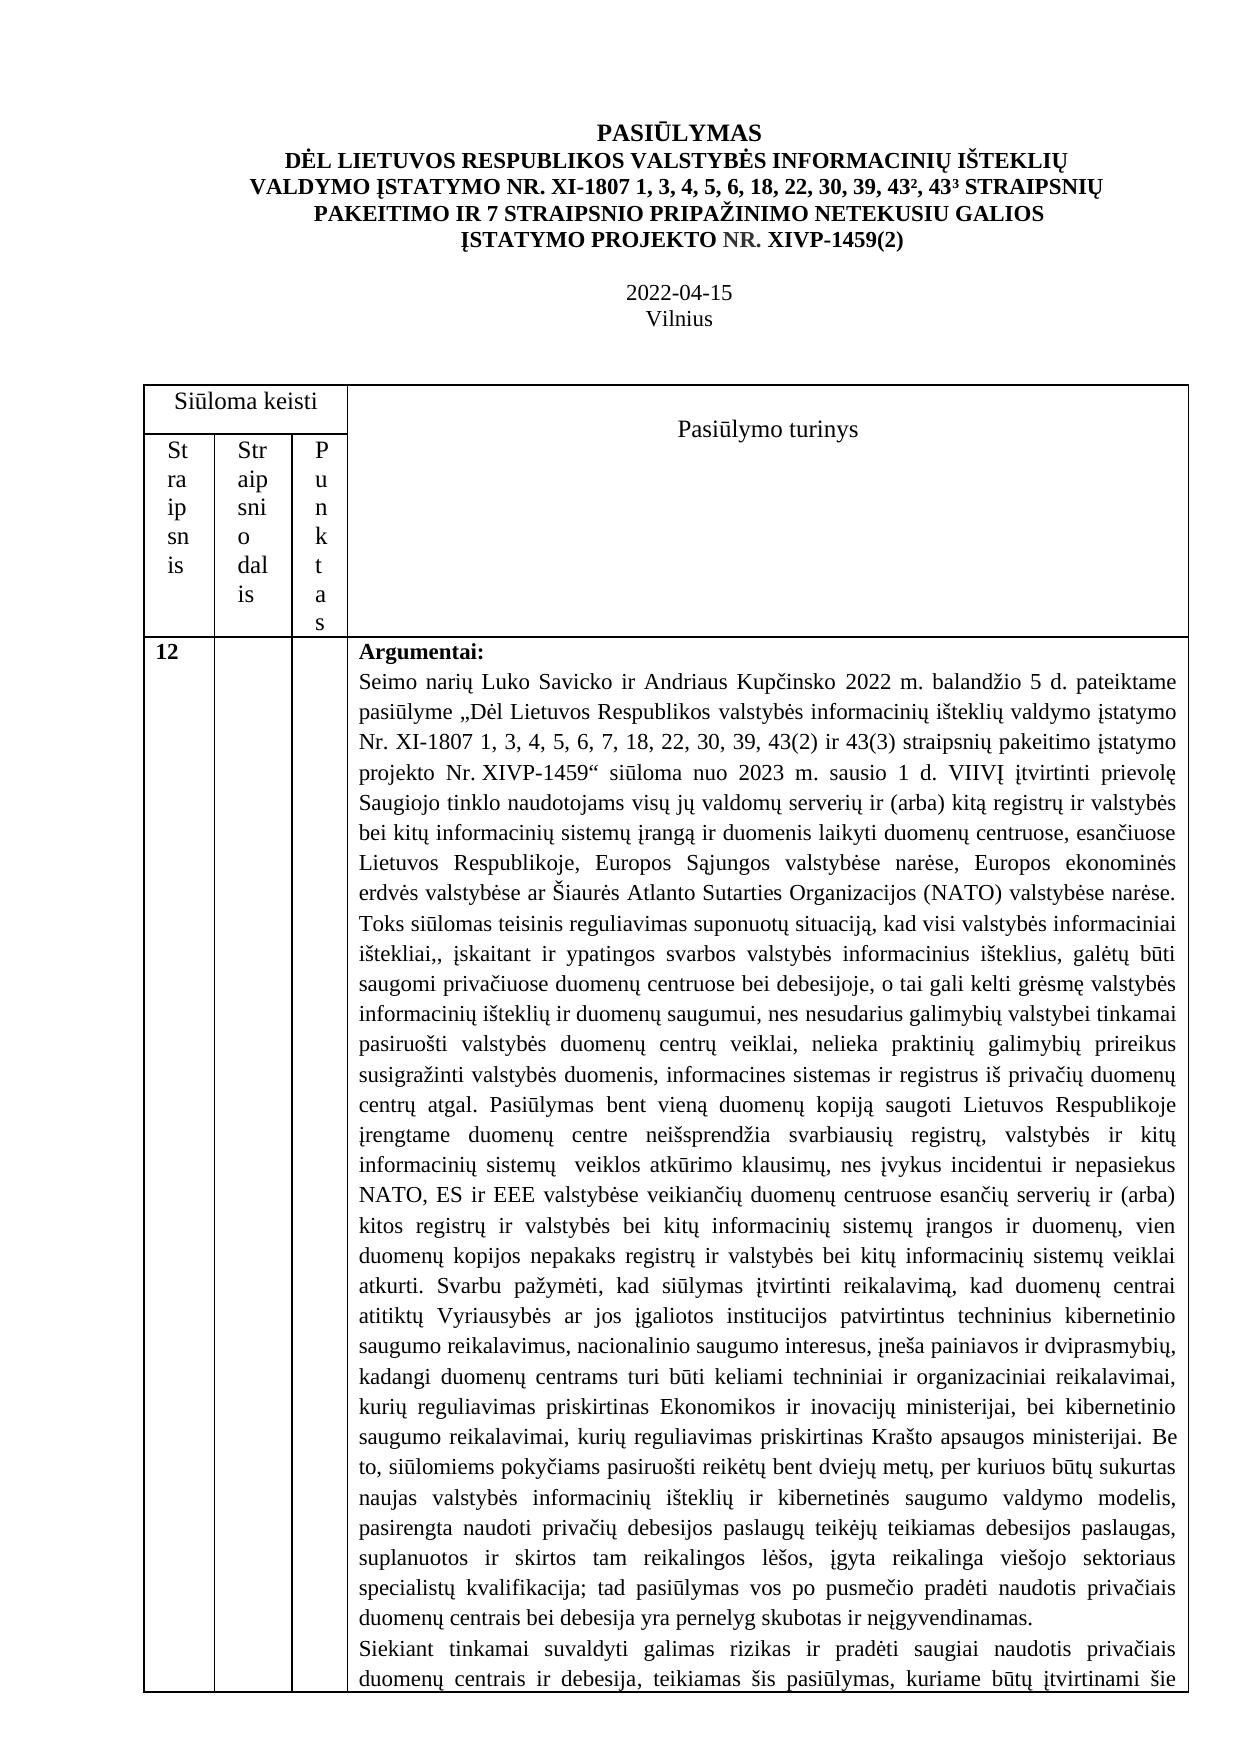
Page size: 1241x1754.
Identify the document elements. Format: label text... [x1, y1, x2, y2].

text PASIŪLYMAS [177, 118, 1181, 147]
text Vilnius [177, 305, 1181, 331]
text VALDYMO ĮSTATYMO NR. XI-1807 1, 3, 4, 5, 6, 18, 22, 30, 39, 43², 43³ STRAIPSNIŲ [177, 173, 1181, 200]
table_cell Straipsnio dalis [215, 435, 291, 636]
table_cell Punktas [293, 435, 347, 636]
text 2022-04-15 [177, 279, 1181, 305]
table_cell [215, 638, 291, 1691]
text DĖL LIETUVOS RESPUBLIKOS VALSTYBĖS INFORMACINIŲ IŠTEKLIŲ [177, 147, 1181, 173]
table_cell 12 [145, 638, 214, 1691]
table_cell Argumentai: Seimo narių Luko Savicko ir Andriaus Kupčinsko 2022 m. balandžio 5 d. pateiktame pasiūlyme „Dėl Lietuvos Respublikos valstybės informacinių išteklių valdymo įstatymo Nr. XI-1807 1, 3, 4, 5, 6, 7, 18, 22, 30, 39, 43(2) ir 43(3) straipsnių pakeitimo įstatymo projekto Nr. XIVP-1459“ siūloma nuo 2023 m. sausio 1 d. VIIVĮ įtvirtinti prievolę Saugiojo tinklo naudotojams visų jų valdomų serverių ir (arba) kitą registrų ir valstybės bei kitų informacinių sistemų įrangą ir duomenis laikyti duomenų centruose, esančiuose Lietuvos Respublikoje, Europos Sąjungos valstybėse narėse, Europos ekonominės erdvės valstybėse ar Šiaurės Atlanto Sutarties Organizacijos (NATO) valstybėse narėse. Toks siūlomas teisinis reguliavimas suponuotų situaciją, kad visi valstybės informaciniai ištekliai,, įskaitant ir ypatingos svarbos valstybės informacinius išteklius, galėtų būti saugomi privačiuose duomenų centruose bei debesijoje, o tai gali kelti grėsmę valstybės informacinių išteklių ir duomenų saugumui, nes nesudarius galimybių valstybei tinkamai pasiruošti valstybės duomenų centrų veiklai, nelieka praktinių galimybių prireikus susigražinti valstybės duomenis, informacines sistemas ir registrus iš privačių duomenų centrų atgal. Pasiūlymas bent vieną duomenų kopiją saugoti Lietuvos Respublikoje įrengtame duomenų centre neišsprendžia svarbiausių registrų, valstybės ir kitų informacinių sistemų veiklos atkūrimo klausimų, nes įvykus incidentui ir nepasiekus NATO, ES ir EEE valstybėse veikiančių duomenų centruose esančių serverių ir (arba) kitos registrų ir valstybės bei kitų informacinių sistemų įrangos ir duomenų, vien duomenų kopijos nepakaks registrų ir valstybės bei kitų informacinių sistemų veiklai atkurti. Svarbu pažymėti, kad siūlymas įtvirtinti reikalavimą, kad duomenų centrai atitiktų Vyriausybės ar jos įgaliotos institucijos patvirtintus techninius kibernetinio saugumo reikalavimus, nacionalinio saugumo interesus, įneša painiavos ir dviprasmybių, kadangi duomenų centrams turi būti keliami techniniai ir organizaciniai reikalavimai, kurių reguliavimas priskirtinas Ekonomikos ir inovacijų ministerijai, bei kibernetinio saugumo reikalavimai, kurių reguliavimas priskirtinas Krašto apsaugos ministerijai. Be to, siūlomiems pokyčiams pasiruošti reikėtų bent dviejų metų, per kuriuos būtų sukurtas naujas valstybės informacinių išteklių ir kibernetinės saugumo valdymo modelis, pasirengta naudoti privačių debesijos paslaugų teikėjų teikiamas debesijos paslaugas, suplanuotos ir skirtos tam reikalingos lėšos, įgyta reikalinga viešojo sektoriaus specialistų kvalifikacija; tad pasiūlymas vos po pusmečio pradėti naudotis privačiais duomenų centrais bei debesija yra pernelyg skubotas ir neįgyvendinamas. Siekiant tinkamai suvaldyti galimas rizikas ir pradėti saugiai naudotis privačiais duomenų centrais ir debesija, teikiamas šis pasiūlymas, kuriame būtų įtvirtinami šie pokyčiai: Didesnis valstybės duomenų saugumas, įgyvendinant hibridinės infrastruktūros taikymo modelį, išlaikant tiek valstybinių duomenų centrų vaidmenį, tiek atveriant galimybes naudotis privačiais duomenų centrais bei debesijos technologijomis. Užtikrinamas valstybės institucijų veiklos nepertraukiamumas, esant nenumatytoms aplinkybėms – sukuriama Skaitmeninė ambasada ir sukuriamas realus teisinis pagrindas ja naudotis. Sistemingas, nuoseklus ir neskubotas pasiruošimas naujoms technologijoms – tam įstatyme numatomi konkretūs žingsniai, kaip ir kas turėtų būti daroma, kad būtų užtikrintas maksimalus sprendimų saugumas ir pasiruošimas jiems. Valstybės informaciniai ištekliai bus klasifikuojami atsižvelgiant į duomenų svarbą, o ne instituciją. Ištekliai bus skirstomi į ypatingos svarbos, svarbius, vidutinės svarbos ir mažos svarbos, pagal jų klasifikavimą bus nusprendžiama, kur jie turėtų būti saugomi. Svarbos įvertinimo tvarką tvirtintų Vyriausybė, o Ekonomikos ir inovacijų ministerija - tvirtintų Valstybės informacinių išteklių svarbos įvertinimo metodiką. Užtikrinami aukšti standartai privatiems duomenų centrams – privatiems duomenų centrams bus keliami aukšti, tokie patys, kaip ir valstybiniams duomenų centrams, kriterijai (juos tvirtins Ekonomikos ir inovacijų ministerija, susiderinusi su atitinkamomis institucijomis). Aiškiai apibrėžiama duomenų centrams, kuriuose laikomi valstybės informaciniai ištekliai, reikalavimai – ir valstybiniams duomenų centrams, ir verslo valdomiems privatiems duomenų centrams keliami vienodi techniniai ir organizaciniai reikalavimai, kuriuos tvirtins Ekonomikos ir inovacijų ministerija. Kibernetinio saugumo reikalavimai, kurie keliami valstybiniams ir privatiems duomenų centrams, bus tvirtinami Kibernetinio saugumo įstatymo nustatyta tvarka. Pasiūlymas 1: Pakeisti 12 straipsnį ir jį išdėstyti taip: „12 straipsnis. 433 straipsnio pakeitimas Pakeisti 433 straipsnį ir jį išdėstyti taip: „433 straipsnis. Duomenų centrai „1. Institucijos, įrašytos į Saugiojo tinklo naudotojų sąrašą, turi teisę laikyti privalo visus savo valdomus valstybės informacinius išteklius laikyti valstybiniuose duomenų centruose, kurie yra Lietuvos Respublikoje, kitose Europos Sąjungos valstybėse narėse, Europos ekonominės erdvės valstybėse ar Šiaurės Atlanto Sutarties Organizacijos (NATO) valstybėse narėse ir atitinka Vyriausybės ar jos įgaliotos institucijos patvirtintus techninius kibernetinio saugumo reikalavimus, nacionalinio saugumo interesus. Šių valstybės informacinių išteklių, saugomų kitose Europos Sąjungos valstybėse narėse, Europos ekonominės erdvės valstybėse ar Šiaurės Atlanto Sutarties Organizacijos (NATO) valstybėse narėse esančiuose duomenų centruose, bent viena kopija turi būti saugoma Lietuvos Respublikoje įrengtame duomenų centre. Institucijų, įrašytų į Saugiojo tinklo naudotojų sąrašą, valdomų valstybės informacinių išteklių, kuriuos būtina laikyti valstybiniuose duomenų centruose, sąrašą tvirtina Vyriausybė. Valstybinių duomenų centrų sąrašą tvirtina ekonomikos ir inovacijų ministras. 2. Institucijos privalo Vyriausybės nustatyta tvarka privalo laikyti savo valdomų nutarimu patvirtintų valstybės informacinių išteklių, kurie turi būti prieinami karo, nepaprastosios padėties, ekstremaliųjų situacijų ar kitais krizių atvejais, kopijas Vyriausybės nustatyta tvarka laikyti ne Lietuvos Respublikosje teritorijoje esančiuose duomenų centruose, bet kituose Europos Sąjungos valstybėse narėse, Europos ekonominės erdvės valstybėse ir (arba) Šiaurės Atlanto Sutarties Organizacijos (NATO) valstybėse narėse esančiuose duomenų centruose,. kad būtų užtikrinamas šių valstybės valdomų informacinių išteklių prieinamumas karo, nepaprastosios padėties, ekstremaliųjų situacijų ar krizių atvejais. Karo, nepaprastosios padėties, ekstremaliųjų situacijų ar krizių atvejais Lietuvos Respublikos teritorijoje praradus prieigą prie šioje dalyje nurodytų Vyriausybės nutarimu patvirtintų valstybės informacinių išteklių kurių sąrašą tvirtina Vyriausybė, ar sutrikus jų veiklai, Vyriausybės nustatyta tvarka turi pradėti veikti šių valstybės informacinių išteklių kopijos, laikomos šioje dalyje nurodytuose duomenų centruose. 3. Sutartis dėl valstybės institucijų ir valstybės įstaigų, finansuojamų iš valstybės biudžeto, valdomų valstybės informacinių išteklių laikymo Europos Sąjungos valstybėse narėse, Europos ekonominės erdvės valstybėse ir (arba) Šiaurės Atlanto Sutarties Organizacijos (NATO) valstybėse narėse esančiuose duomenų centruose centralizuotai sudaro Vyriausybės įgaliota institucija. 4. Asmens duomenų, laikomų valstybiniuose duomenų centruose ar Europos Sąjungos valstybėse narėse, Europos ekonominės erdvės valstybėse ir (arba) Šiaurės Atlanto Sutarties Organizacijos (NATO) valstybėse narėse esančiuose duomenų centruose, saugumui užtikrinti turi būti laikomasi 2016 m. balandžio 27 d. Europos Parlamento ir Tarybos reglamente (ES) 2016/679 dėl fizinių asmenų apsaugos tvarkant asmens duomenis ir dėl laisvo tokių duomenų judėjimo ir kuriuo panaikinama Direktyva 95/46/EB (Bendrasis duomenų apsaugos reglamentas) ir Lietuvos Respublikos asmens duomenų, tvarkomų nusikalstamų veikų prevencijos, tyrimo, atskleidimo ar baudžiamojo persekiojimo už jas, bausmių vykdymo arba nacionalinio saugumo ar gynybos tikslais, teisinės apsaugos įstatyme nustatytų reikalavimų. 5. Institucijų išlaidos, patirtos dėl jų valdomų valstybės informacinių išteklių ir (ar) jų kopijų laikymo valstybiniuose duomenų centruose arba Europos Sąjungos valstybėse narėse, Europos ekonominės erdvės valstybėse ir (arba) Šiaurės Atlanto Sutarties Organizacijos (NATO) valstybėse narėse esančiuose duomenų centruose, finansuojamos iš valstybės biudžeto lėšų ir (arba) kitų teisės aktuose nustatytų finansavimo šaltinių. 6. Techninius ir organizacinius reikalavimus, taikomus valstybiniams Dduomenų centrųams, ir Europos Sąjungos valstybėse narėse, Europos ekonominės erdvės valstybėse ir (arba) Šiaurės Atlanto Sutarties Organizacijos (NATO) valstybėse narėse esantiems duomenų centrams, kuriuose laikomi valstybės informaciniai ištekliai, tvirtina ekonomikos ir inovacijų ministras.atitinkančių Vyriausybės ar jos įgaliotos institucijos patvirtintus techninius kibernetinio saugumo reikalavimus, sąrašas skelbiamas Ekonomikos ir inovacijų ministerijos interneto svetainėje.“ [348, 638, 1188, 1691]
text ĮSTATYMO PROJEKTO NR. XIVP-1459(2) [177, 226, 1181, 252]
table_cell Straipsnis [145, 435, 214, 636]
table_header Siūloma keisti [145, 386, 347, 433]
table_cell [293, 638, 347, 1691]
table_header Pasiūlymo turinys [348, 386, 1188, 636]
text PAKEITIMO IR 7 STRAIPSNIO PRIPAŽINIMO NETEKUSIU GALIOS [177, 200, 1181, 226]
